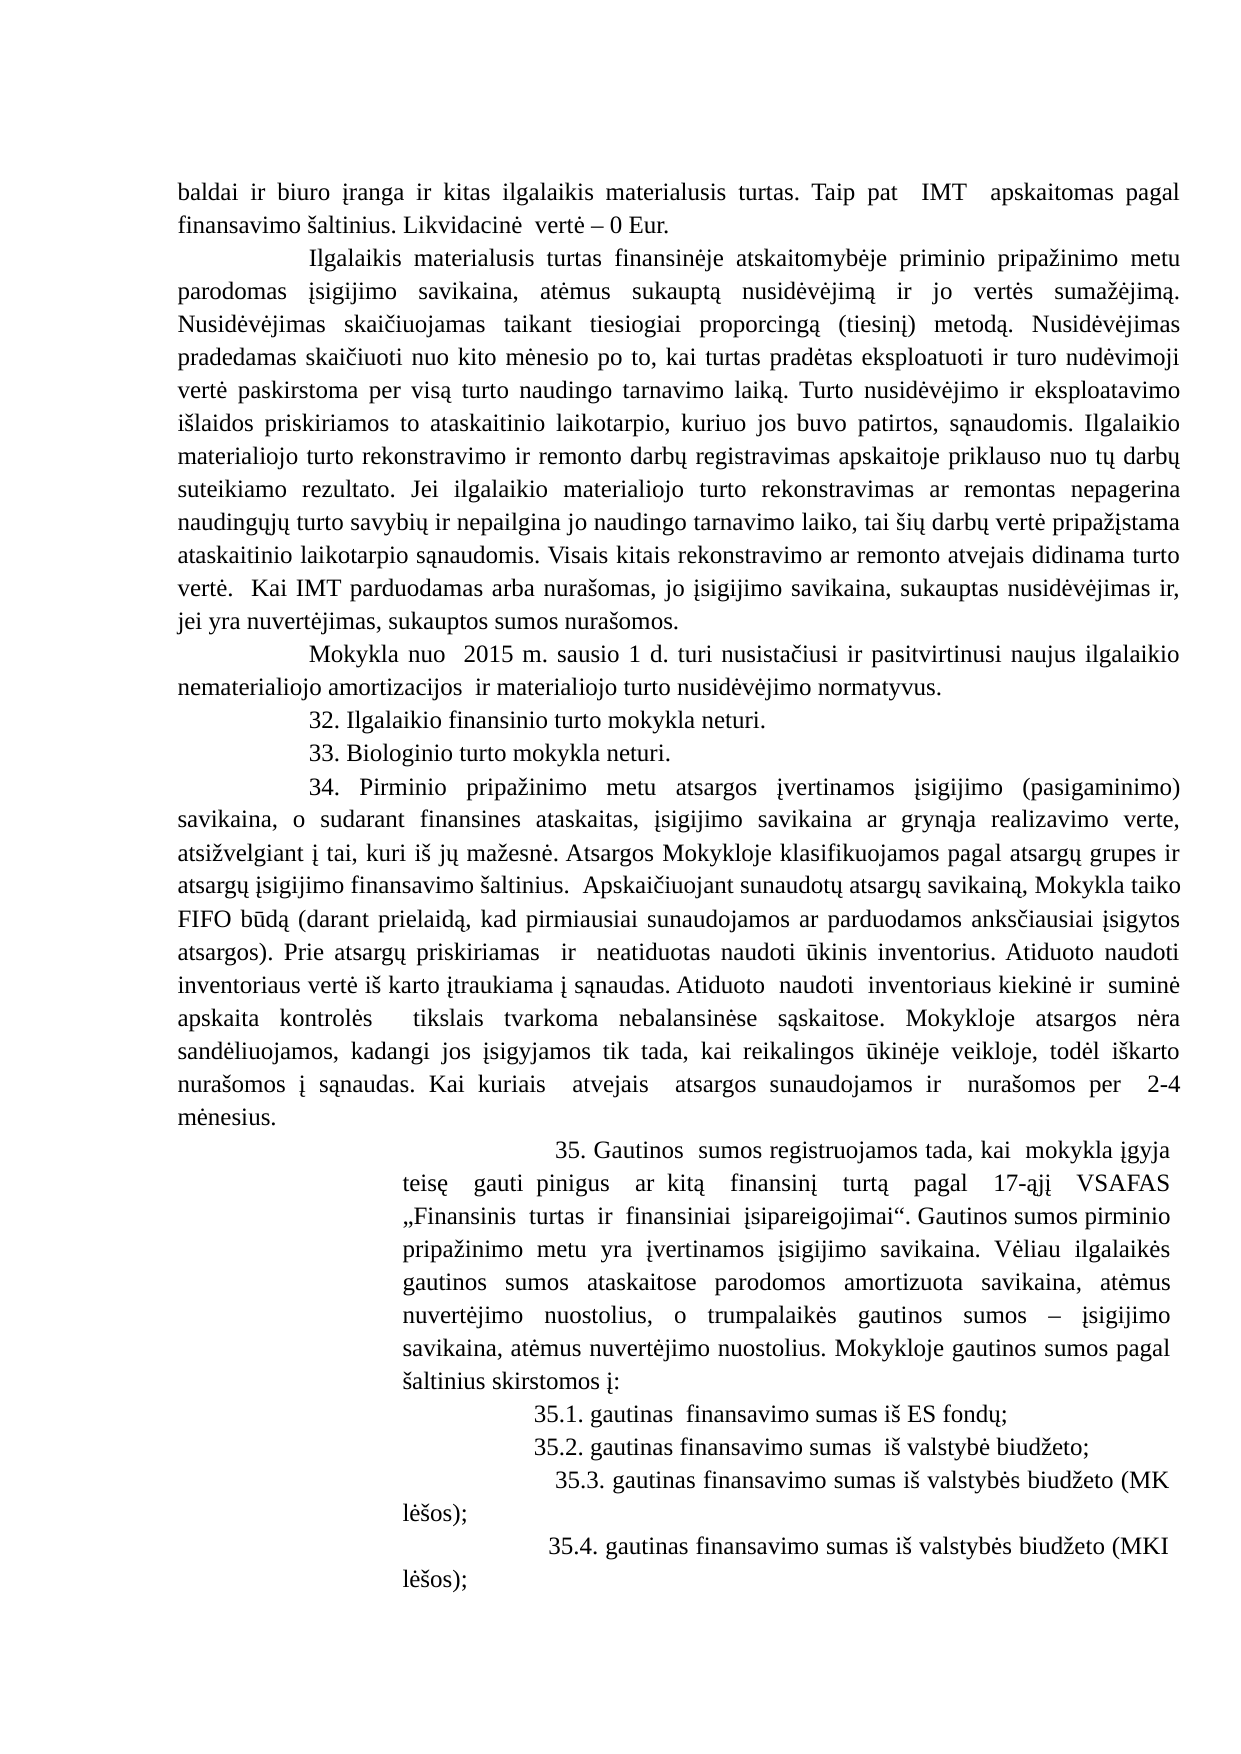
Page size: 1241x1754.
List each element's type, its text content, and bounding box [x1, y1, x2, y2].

text 34. Pirminio pripažinimo metu atsargos įvertinamos įsigijimo (pasigaminimo) savikaina, o sudarant finansines ataskaitas, įsigijimo savikaina ar grynąja realizavimo verte, atsižvelgiant į tai, kuri iš jų mažesnė. Atsargos Mokykloje klasifikuojamos pagal atsargų grupes ir atsargų įsigijimo finansavimo šaltinius. Apskaičiuojant sunaudotų atsargų savikainą, Mokykla taiko FIFO būdą (darant prielaidą, kad pirmiausiai sunaudojamos ar parduodamos anksčiausiai įsigytos atsargos). Prie atsargų priskiriamas ir neatiduotas naudoti ūkinis inventorius. Atiduoto naudoti inventoriaus vertė iš karto įtraukiama į sąnaudas. Atiduoto naudoti inventoriaus kiekinė ir suminė apskaita kontrolės tikslais tvarkoma nebalansinėse sąskaitose. Mokykloje atsargos nėra sandėliuojamos, kadangi jos įsigyjamos tik tada, kai reikalingos ūkinėje veikloje, todėl iškarto nurašomos į sąnaudas. Kai kuriais atvejais atsargos sunaudojamos ir nurašomos per 2-4 mėnesius. [177, 772, 1181, 1131]
text 35.4. gautinas finansavimo sumas iš valstybės biudžeto (MKI lėšos); [402, 1531, 1171, 1593]
text 35.1. gautinas finansavimo sumas iš ES fondų; [402, 1399, 1171, 1428]
text 32. Ilgalaikio finansinio turto mokykla neturi. [177, 706, 1181, 734]
text baldai ir biuro įranga ir kitas ilgalaikis materialusis turtas. Taip pat IMT apskaitomas pagal finansavimo šaltinius. Likvidacinė vertė – 0 Eur. [177, 177, 1181, 239]
text 35.2. gautinas finansavimo sumas iš valstybė biudžeto; [402, 1432, 1171, 1461]
text 35. Gautinos sumos registruojamos tada, kai mokykla įgyja teisę gauti pinigus ar kitą finansinį turtą pagal 17-ąjį VSAFAS „Finansinis turtas ir finansiniai įsipareigojimai“. Gautinos sumos pirminio pripažinimo metu yra įvertinamos įsigijimo savikaina. Vėliau ilgalaikės gautinos sumos ataskaitose parodomos amortizuota savikaina, atėmus nuvertėjimo nuostolius, o trumpalaikės gautinos sumos – įsigijimo savikaina, atėmus nuvertėjimo nuostolius. Mokykloje gautinos sumos pagal šaltinius skirstomos į: [402, 1135, 1171, 1395]
text 35.3. gautinas finansavimo sumas iš valstybės biudžeto (MK lėšos); [402, 1465, 1171, 1527]
text Ilgalaikis materialusis turtas finansinėje atskaitomybėje priminio pripažinimo metu parodomas įsigijimo savikaina, atėmus sukauptą nusidėvėjimą ir jo vertės sumažėjimą. Nusidėvėjimas skaičiuojamas taikant tiesiogiai proporcingą (tiesinį) metodą. Nusidėvėjimas pradedamas skaičiuoti nuo kito mėnesio po to, kai turtas pradėtas eksploatuoti ir turo nudėvimoji vertė paskirstoma per visą turto naudingo tarnavimo laiką. Turto nusidėvėjimo ir eksploatavimo išlaidos priskiriamos to ataskaitinio laikotarpio, kuriuo jos buvo patirtos, sąnaudomis. Ilgalaikio materialiojo turto rekonstravimo ir remonto darbų registravimas apskaitoje priklauso nuo tų darbų suteikiamo rezultato. Jei ilgalaikio materialiojo turto rekonstravimas ar remontas nepagerina naudingųjų turto savybių ir nepailgina jo naudingo tarnavimo laiko, tai šių darbų vertė pripažįstama ataskaitinio laikotarpio sąnaudomis. Visais kitais rekonstravimo ar remonto atvejais didinama turto vertė. Kai IMT parduodamas arba nurašomas, jo įsigijimo savikaina, sukauptas nusidėvėjimas ir, jei yra nuvertėjimas, sukauptos sumos nurašomos. [177, 243, 1181, 635]
text 33. Biologinio turto mokykla neturi. [177, 738, 1181, 767]
text Mokykla nuo 2015 m. sausio 1 d. turi nusistačiusi ir pasitvirtinusi naujus ilgalaikio nematerialiojo amortizacijos ir materialiojo turto nusidėvėjimo normatyvus. [177, 639, 1181, 701]
